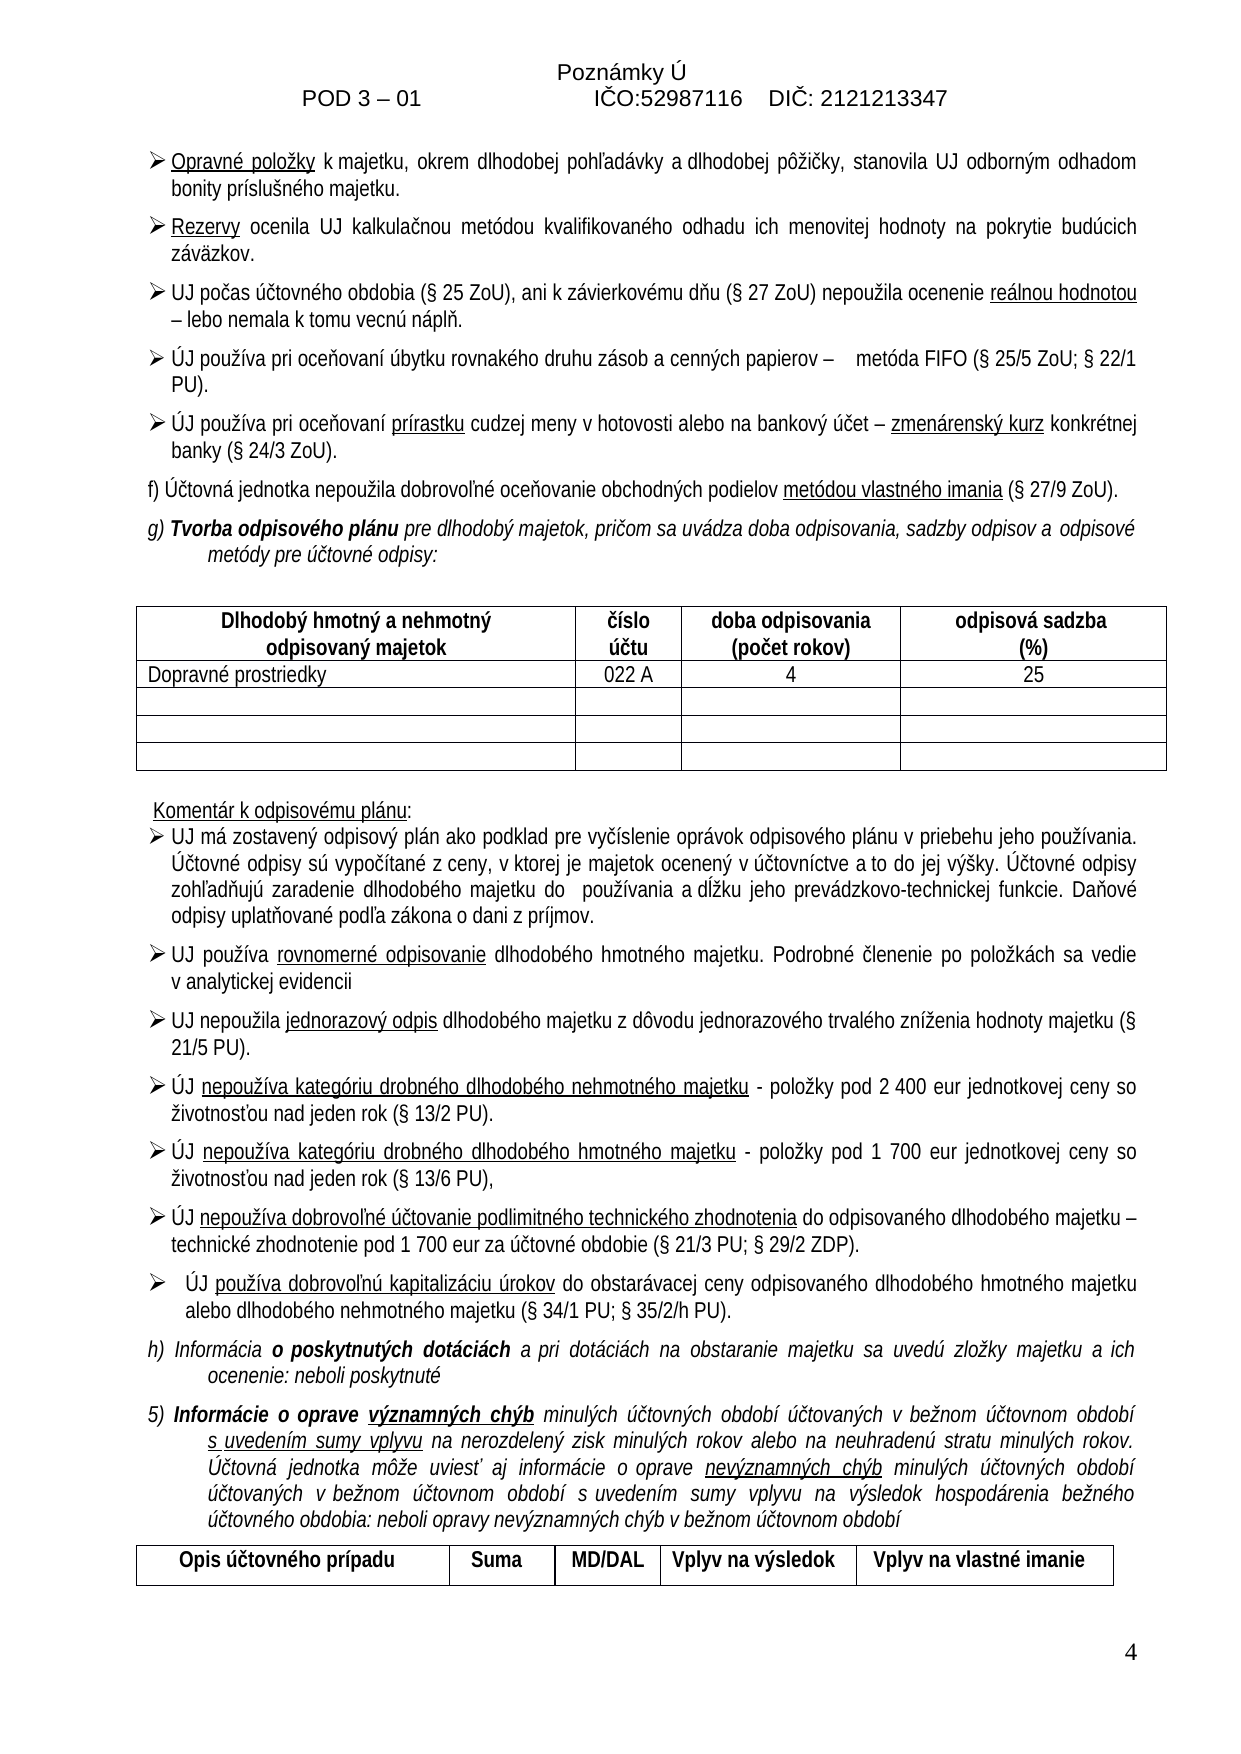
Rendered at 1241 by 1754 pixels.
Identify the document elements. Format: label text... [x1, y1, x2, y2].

table_header doba odpisovania (počet rokov) [682, 607, 900, 660]
table_header Dlhodobý hmotný a nehmotný odpisovaný majetok [137, 607, 575, 660]
list UJ používa rovnomerné odpisovanie dlhodobého hmotného majetku. Podrobné členenie po položkách sa vedie v analytickej evidencii [148, 941, 1137, 994]
text f) Účtovná jednotka nepoužila dobrovoľné oceňovanie obchodných podielov metódou vlastného imania (§ 27/9 ZoU). [148, 476, 1137, 502]
table_cell [137, 743, 575, 769]
list Opravné položky k majetku, okrem dlhodobej pohľadávky a dlhodobej pôžičky, stanovila UJ odborným odhadom bonity príslušného majetku. [148, 148, 1137, 201]
table_cell [901, 743, 1166, 769]
table_cell [682, 716, 900, 742]
table_cell [901, 716, 1166, 742]
table_cell [137, 688, 575, 715]
table_cell [576, 688, 681, 715]
table_cell [576, 743, 681, 769]
list UJ nepoužila jednorazový odpis dlhodobého majetku z dôvodu jednorazového trvalého zníženia hodnoty majetku (§ 21/5 PU). [148, 1007, 1137, 1060]
list ÚJ nepoužíva kategóriu drobného dlhodobého hmotného majetku - položky pod 1 700 eur jednotkovej ceny so životnosťou nad jeden rok (§ 13/6 PU), [148, 1138, 1137, 1192]
table_cell [682, 743, 900, 769]
list UJ má zostavený odpisový plán ako podklad pre vyčíslenie oprávok odpisového plánu v priebehu jeho používania. Účtovné odpisy sú vypočítané z ceny, v ktorej je majetok ocenený v účtovníctve a to do jej výšky. Účtovné odpisy zohľadňujú zaradenie dlhodobého majetku do používania a dĺžku jeho prevádzkovo-technickej funkcie. Daňové odpisy uplatňované podľa zákona o dani z príjmov. [148, 823, 1137, 929]
table_cell 4 [682, 661, 900, 687]
table_cell [901, 688, 1166, 715]
table_cell [682, 688, 900, 715]
list ÚJ nepoužíva kategóriu drobného dlhodobého nehmotného majetku - položky pod 2 400 eur jednotkovej ceny so životnosťou nad jeden rok (§ 13/2 PU). [148, 1073, 1137, 1126]
list Rezervy ocenila UJ kalkulačnou metódou kvalifikovaného odhadu ich menovitej hodnoty na pokrytie budúcich záväzkov. [148, 213, 1137, 267]
text Komentár k odpisovému plánu: [148, 797, 1137, 823]
list ÚJ používa pri oceňovaní prírastku cudzej meny v hotovosti alebo na bankový účet – zmenárenský kurz konkrétnej banky (§ 24/3 ZoU). [148, 410, 1137, 463]
table_header Vplyv na vlastné imanie [857, 1546, 1113, 1585]
table_header číslo účtu [576, 607, 681, 660]
table_cell Dopravné prostriedky [137, 661, 575, 687]
table_header Suma [450, 1546, 554, 1585]
list UJ počas účtovného obdobia (§ 25 ZoU), ani k závierkovému dňu (§ 27 ZoU) nepoužila ocenenie reálnou hodnotou – lebo nemala k tomu vecnú náplň. [148, 279, 1137, 332]
table_cell [576, 716, 681, 742]
table_header odpisová sadzba (%) [901, 607, 1166, 660]
table_header MD/DAL [556, 1546, 660, 1585]
table_header Vplyv na výsledok [661, 1546, 856, 1585]
list ÚJ nepoužíva dobrovoľné účtovanie podlimitného technického zhodnotenia do odpisovaného dlhodobého majetku – technické zhodnotenie pod 1 700 eur za účtovné obdobie (§ 21/3 PU; § 29/2 ZDP). [148, 1204, 1137, 1257]
list ÚJ používa pri oceňovaní úbytku rovnakého druhu zásob a cenných papierov – metóda FIFO (§ 25/5 ZoU; § 22/1 PU). [148, 345, 1137, 397]
subtitle h) Informácia o poskytnutých dotáciách a pri dotáciách na obstaranie majetku sa uvedú zložky majetku a ich ocenenie: neboli poskytnuté [148, 1336, 1137, 1388]
subtitle 5) Informácie o oprave významných chýb minulých účtovných období účtovaných v bežnom účtovnom období s uvedením sumy vplyvu na nerozdelený zisk minulých rokov alebo na neuhradenú stratu minulých rokov. Účtovná jednotka môže uviesť aj informácie o oprave nevýznamných chýb minulých účtovných období účtovaných v bežnom účtovnom období s uvedením sumy vplyvu na výsledok hospodárenia bežného účtovného obdobia: neboli opravy nevýznamných chýb v bežnom účtovnom období [148, 1401, 1137, 1532]
table_cell 022 A [576, 661, 681, 687]
table_header Opis účtovného prípadu [137, 1546, 449, 1585]
table_cell 25 [901, 661, 1166, 687]
list ÚJ používa dobrovoľnú kapitalizáciu úrokov do obstarávacej ceny odpisovaného dlhodobého hmotného majetku alebo dlhodobého nehmotného majetku (§ 34/1 PU; § 35/2/h PU). [148, 1270, 1137, 1323]
table_cell [137, 716, 575, 742]
subtitle g) Tvorba odpisového plánu pre dlhodobý majetok, pričom sa uvádza doba odpisovania, sadzby odpisov a odpisové metódy pre účtovné odpisy: [148, 514, 1137, 567]
